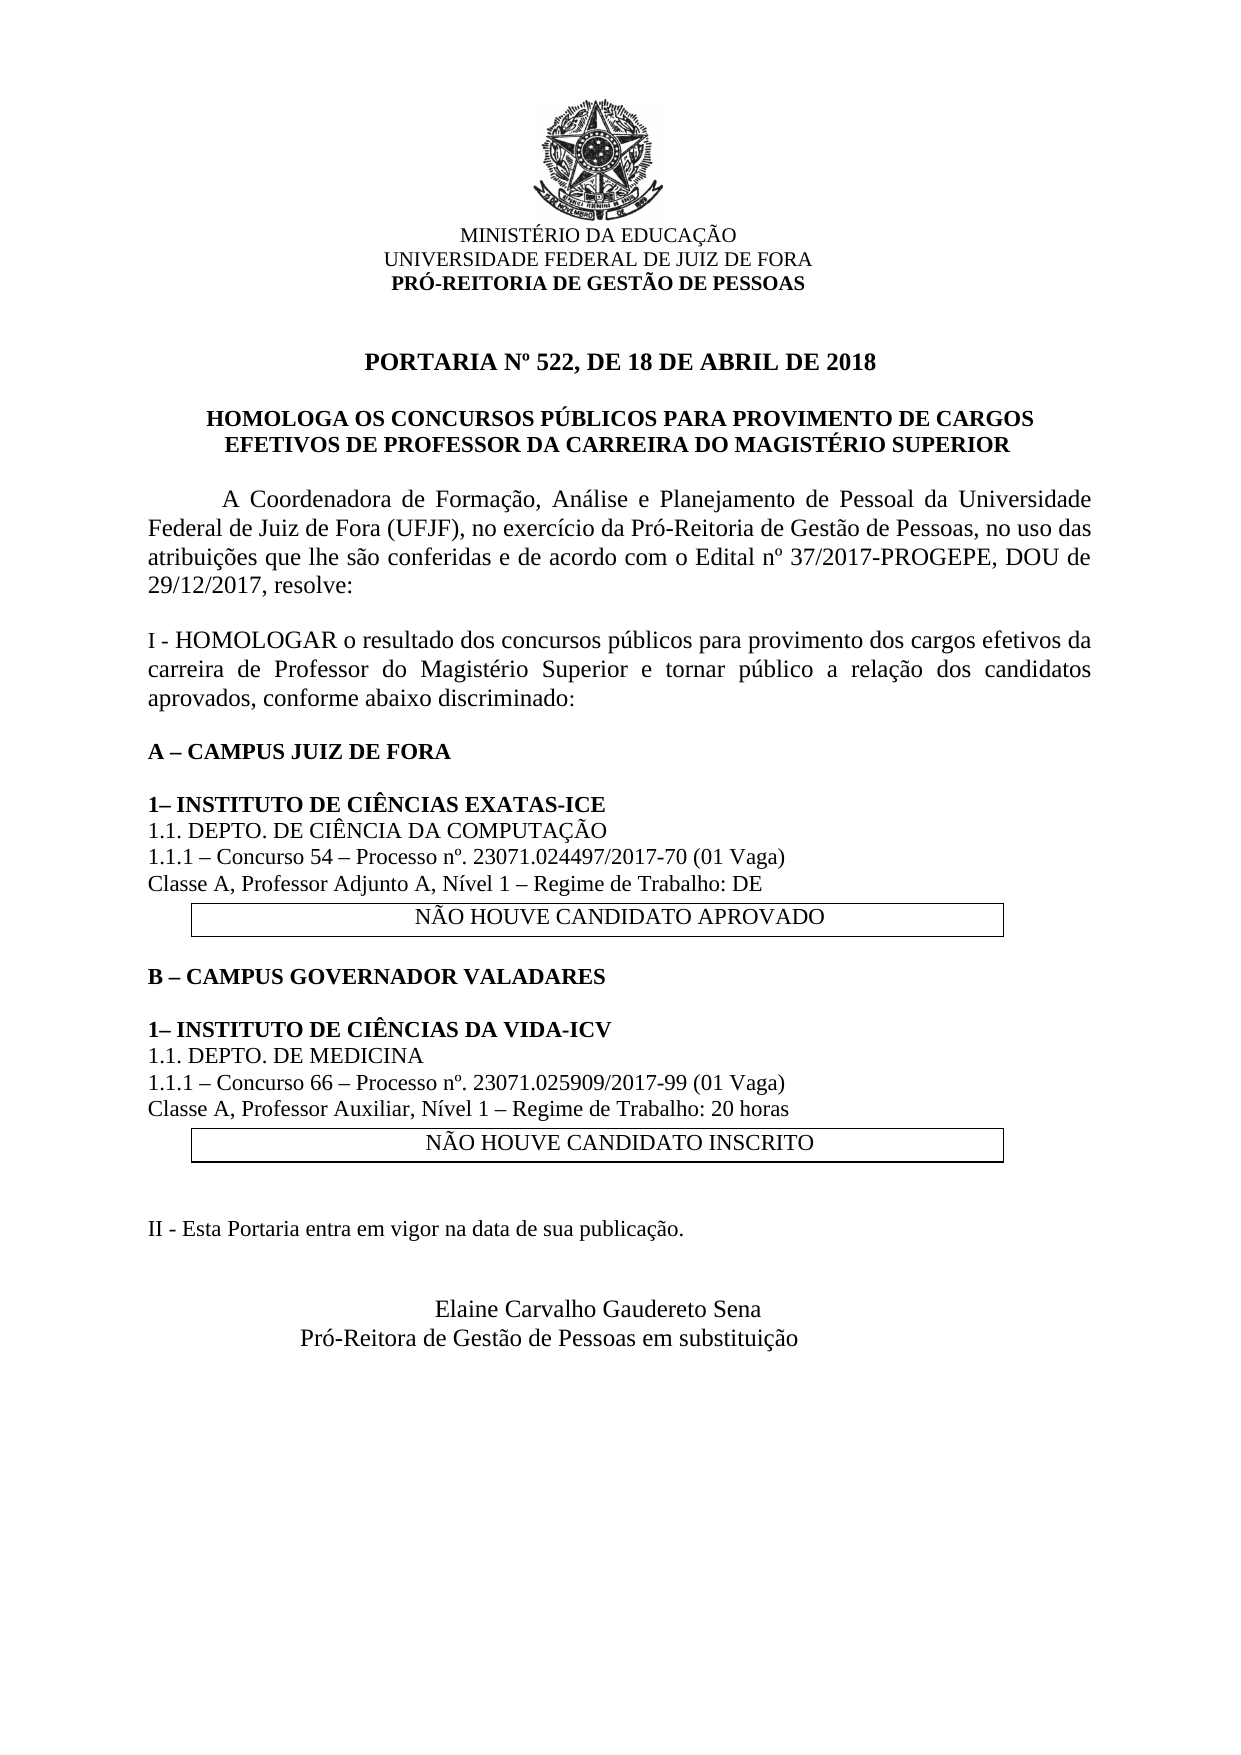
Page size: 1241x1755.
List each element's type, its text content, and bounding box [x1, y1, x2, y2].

text 1– INSTITUTO DE CIÊNCIAS DA VIDA-ICV [148, 1016, 1048, 1042]
text Classe A, Professor Auxiliar, Nível 1 – Regime de Trabalho: 20 horas [148, 1095, 1093, 1122]
text 1.1. DEPTO. DE CIÊNCIA DA COMPUTAÇÃO [148, 817, 1048, 843]
text 1.1. DEPTO. DE MEDICINA [148, 1042, 1048, 1069]
text HOMOLOGA OS CONCURSOS PÚBLICOS PARA PROVIMENTO DE CARGOS EFETIVOS DE PROFESSOR DA CARREIRA DO MAGISTÉRIO SUPERIOR [148, 405, 1093, 458]
text I - HOMOLOGAR o resultado dos concursos públicos para provimento dos cargos efetivos da carreira de Professor do Magistério Superior e tornar público a relação dos candidatos aprovados, conforme abaixo discriminado: [148, 625, 1093, 712]
table_header NÃO HOUVE CANDIDATO INSCRITO [192, 1129, 1003, 1161]
text B – CAMPUS GOVERNADOR VALADARES [148, 963, 1048, 990]
table_header NÃO HOUVE CANDIDATO APROVADO [192, 904, 1003, 936]
text PORTARIA Nº 522, DE 18 DE ABRIL DE 2018 [148, 347, 1093, 376]
text 1– INSTITUTO DE CIÊNCIAS EXATAS-ICE [148, 791, 1048, 817]
text 1.1.1 – Concurso 54 – Processo nº. 23071.024497/2017-70 (01 Vaga) [148, 843, 1048, 870]
text Elaine Carvalho Gaudereto Sena Pró-Reitora de Gestão de Pessoas em substituição [148, 1294, 1048, 1352]
text 1.1.1 – Concurso 66 – Processo nº. 23071.025909/2017-99 (01 Vaga) [148, 1069, 1048, 1095]
text A Coordenadora de Formação, Análise e Planejamento de Pessoal da Universidade Federal de Juiz de Fora (UFJF), no exercício da Pró-Reitoria de Gestão de Pessoas, no uso das atribuições que lhe são conferidas e de acordo com o Edital nº 37/2017-PROGEPE, DOU de 29/12/2017, resolve: [148, 484, 1093, 599]
text Classe A, Professor Adjunto A, Nível 1 – Regime de Trabalho: DE [148, 870, 1093, 896]
text II - Esta Portaria entra em vigor na data de sua publicação. [148, 1215, 1048, 1242]
text A – CAMPUS JUIZ DE FORA [148, 738, 1048, 764]
